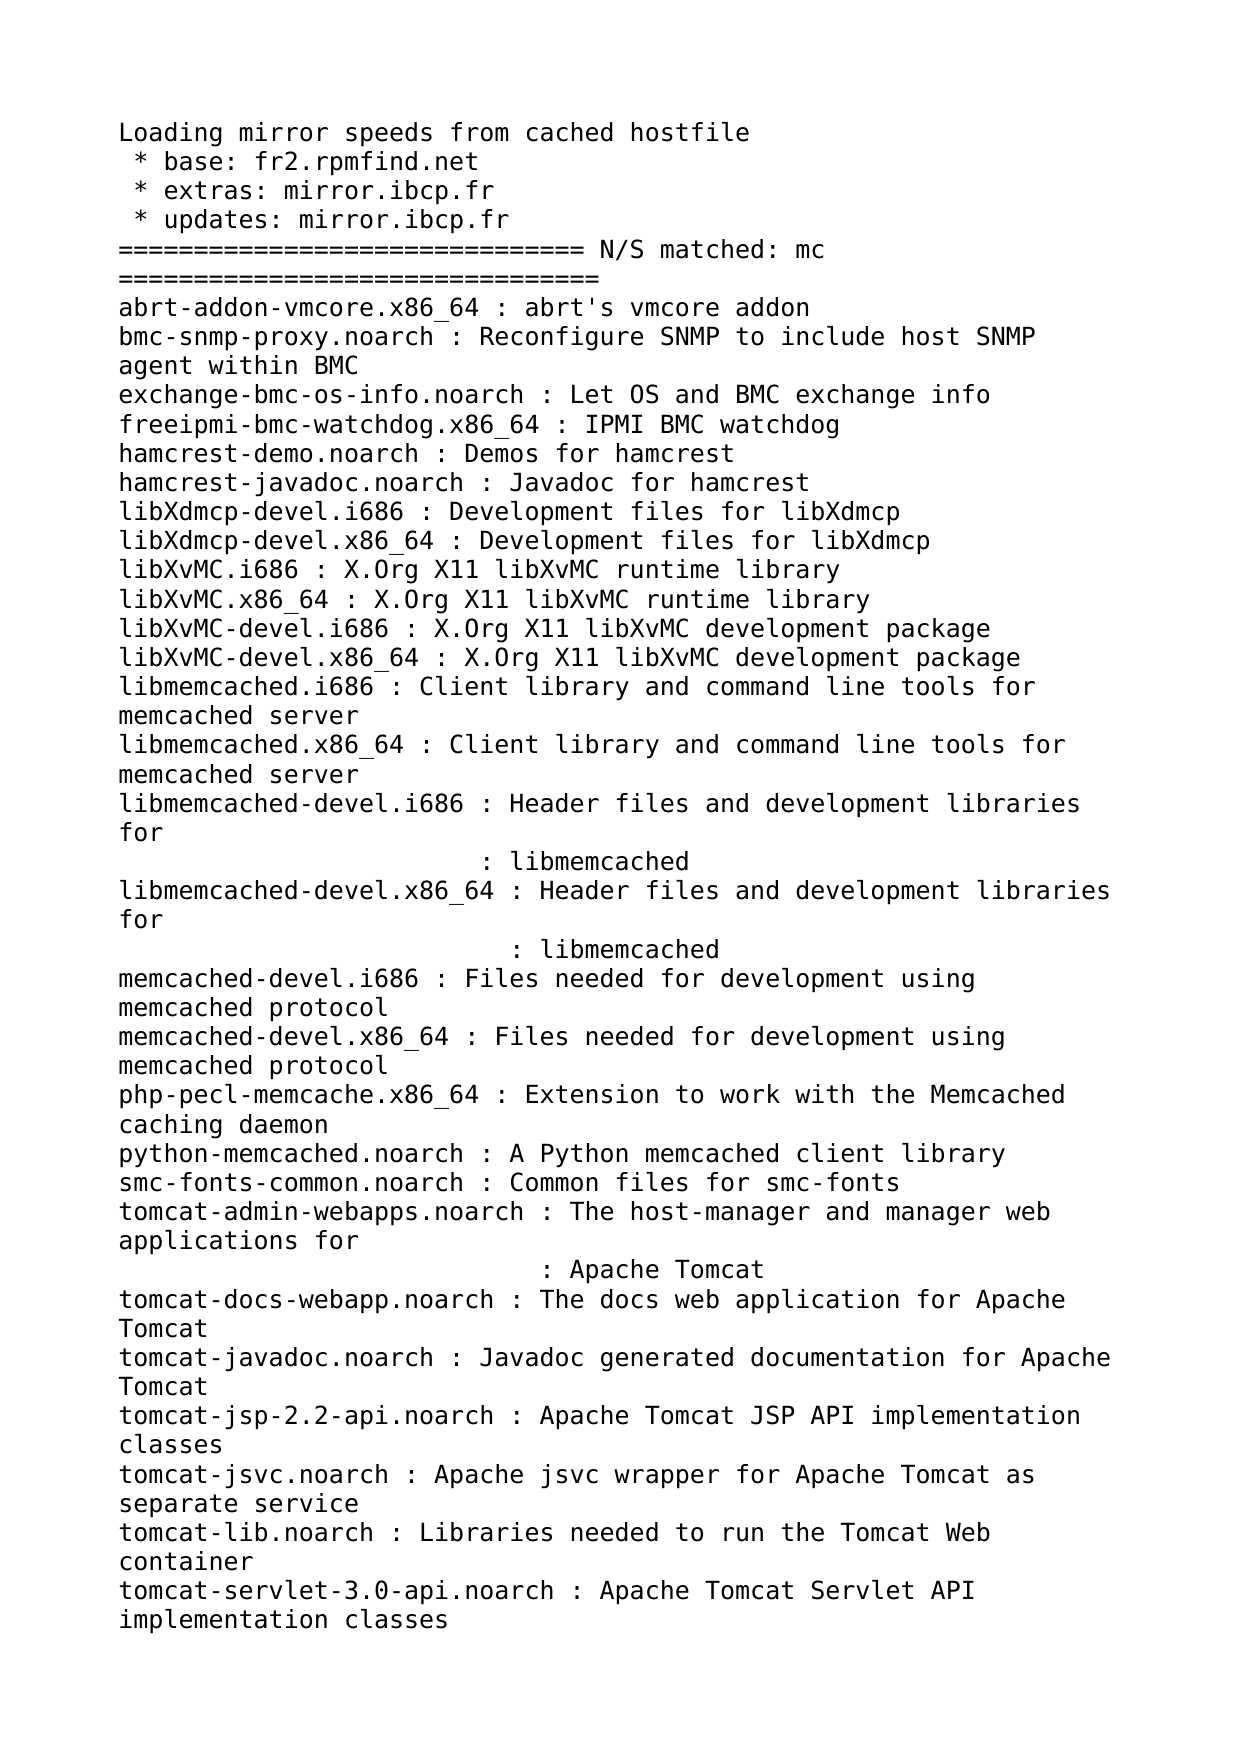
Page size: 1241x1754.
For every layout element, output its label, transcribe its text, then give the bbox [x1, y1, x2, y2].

text Loading mirror speeds from cached hostfile * base: fr2.rpmfind.net * extras: mirror.ibcp.fr * updates: mirror.ibcp.fr =============================== N/S matched: mc ================================ abrt-addon-vmcore.x86_64 : abrt's vmcore addon bmc-snmp-proxy.noarch : Reconfigure SNMP to include host SNMP agent within BMC exchange-bmc-os-info.noarch : Let OS and BMC exchange info freeipmi-bmc-watchdog.x86_64 : IPMI BMC watchdog hamcrest-demo.noarch : Demos for hamcrest hamcrest-javadoc.noarch : Javadoc for hamcrest libXdmcp-devel.i686 : Development files for libXdmcp libXdmcp-devel.x86_64 : Development files for libXdmcp libXvMC.i686 : X.Org X11 libXvMC runtime library libXvMC.x86_64 : X.Org X11 libXvMC runtime library libXvMC-devel.i686 : X.Org X11 libXvMC development package libXvMC-devel.x86_64 : X.Org X11 libXvMC development package libmemcached.i686 : Client library and command line tools for memcached server libmemcached.x86_64 : Client library and command line tools for memcached server libmemcached-devel.i686 : Header files and development libraries for : libmemcached libmemcached-devel.x86_64 : Header files and development libraries for : libmemcached memcached-devel.i686 : Files needed for development using memcached protocol memcached-devel.x86_64 : Files needed for development using memcached protocol php-pecl-memcache.x86_64 : Extension to work with the Memcached caching daemon python-memcached.noarch : A Python memcached client library smc-fonts-common.noarch : Common files for smc-fonts tomcat-admin-webapps.noarch : The host-manager and manager web applications for : Apache Tomcat tomcat-docs-webapp.noarch : The docs web application for Apache Tomcat tomcat-javadoc.noarch : Javadoc generated documentation for Apache Tomcat tomcat-jsp-2.2-api.noarch : Apache Tomcat JSP API implementation classes tomcat-jsvc.noarch : Apache jsvc wrapper for Apache Tomcat as separate service tomcat-lib.noarch : Libraries needed to run the Tomcat Web container tomcat-servlet-3.0-api.noarch : Apache Tomcat Servlet API implementation classes [118, 118, 1122, 1635]
